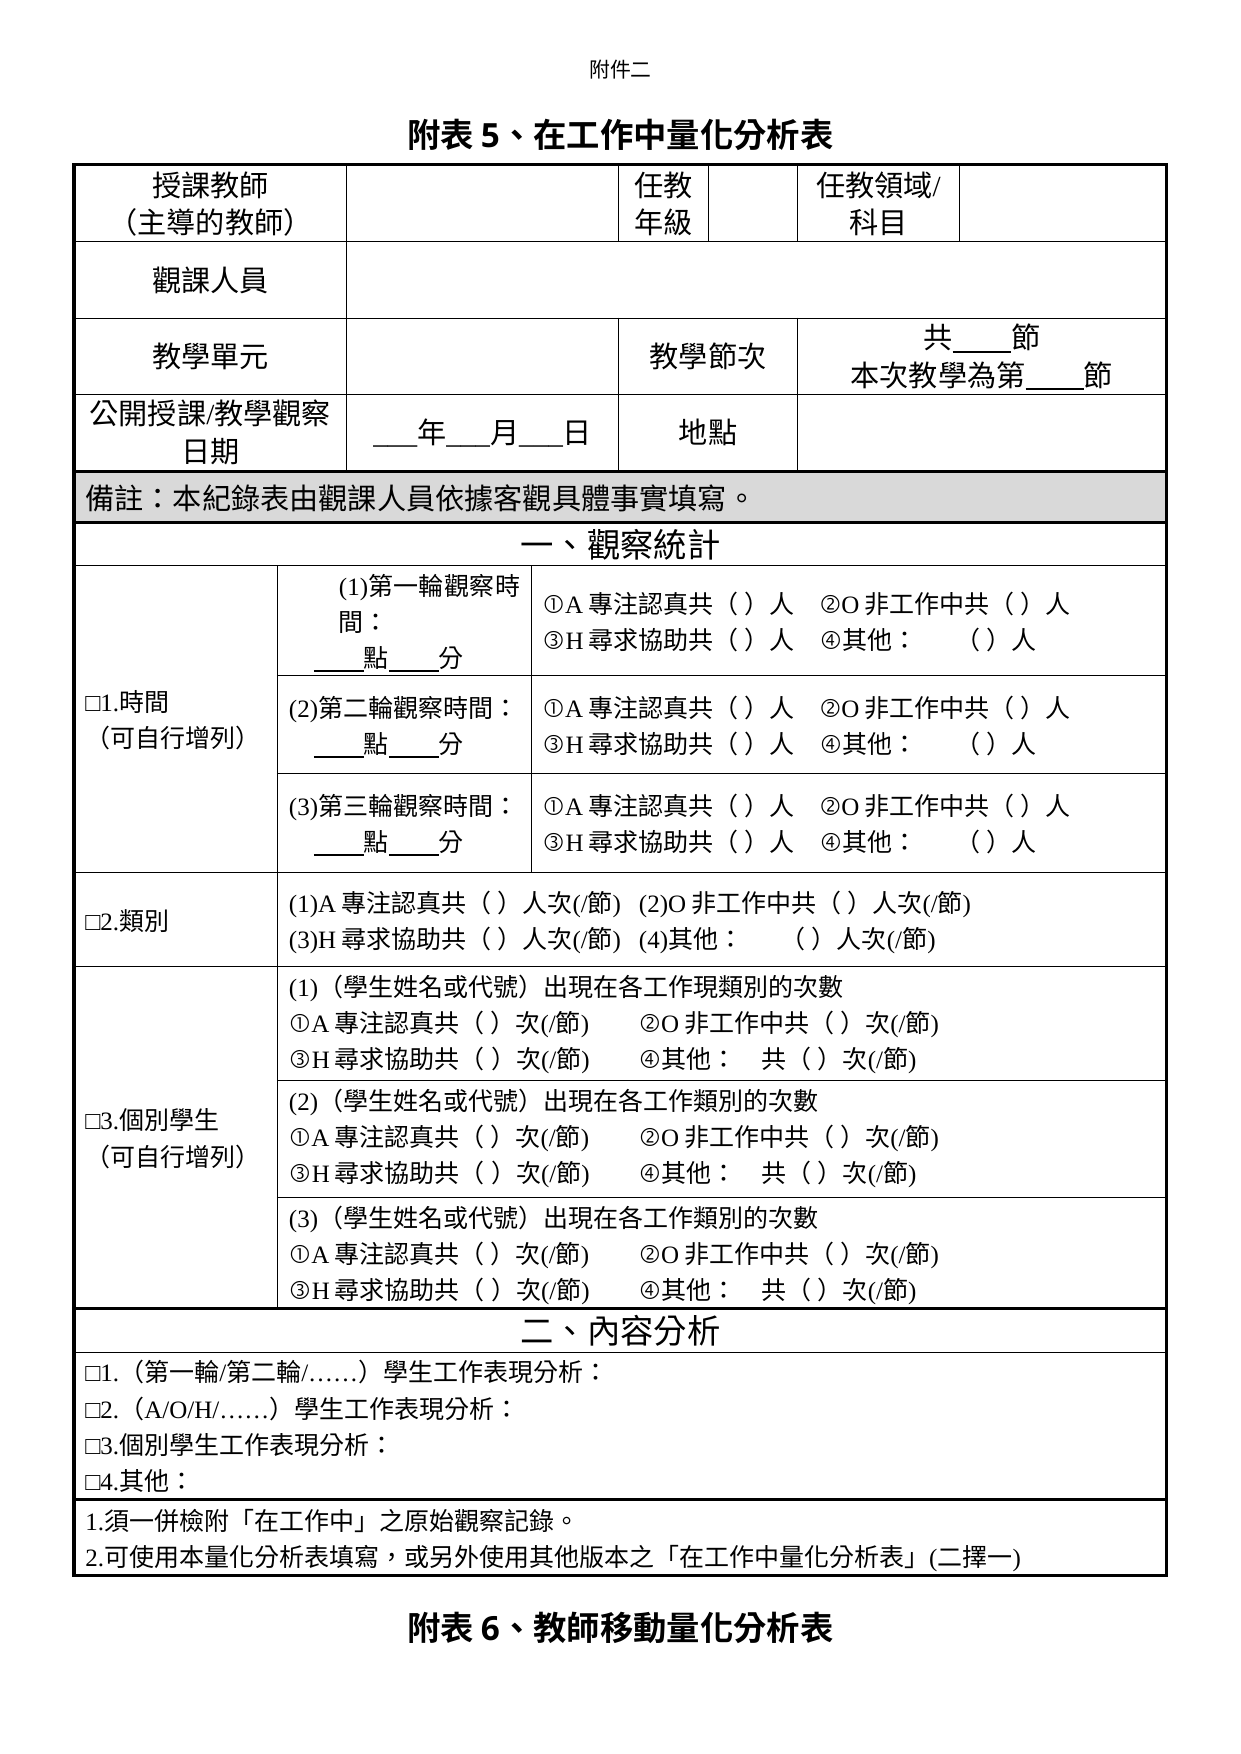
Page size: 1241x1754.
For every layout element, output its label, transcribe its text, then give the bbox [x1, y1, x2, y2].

table_cell [798, 395, 1165, 469]
table_cell A專注認真共（ ）人 O非工作中共（ ）人 H尋求協助共（ ）人 其他： （ ）人 [532, 676, 1165, 773]
table_cell [347, 319, 618, 393]
table_header [960, 166, 1165, 241]
table_cell (1)（學生姓名或代號）出現在各工作現類別的次數 A專注認真共（ ）次(/節) O非工作中共（ ）次(/節) H尋求協助共（ ）次(/節) 其他： 共（ ）次(/節) [278, 967, 1165, 1080]
table_cell (3)（學生姓名或代號）出現在各工作類別的次數 A專注認真共（ ）次(/節) O非工作中共（ ）次(/節) H尋求協助共（ ）次(/節) 其他： 共（ ）次(/節) [278, 1198, 1165, 1307]
table_cell A專注認真共（ ）人 O非工作中共（ ）人 H尋求協助共（ ）人 其他： （ ）人 [532, 566, 1165, 675]
table_header 任教年級 [619, 166, 708, 241]
table_cell 第一輪觀察時間： 點 分 [278, 566, 531, 675]
table_cell (3)第三輪觀察時間： 點 分 [278, 774, 531, 872]
table_cell □2.類別 [76, 873, 277, 966]
table_header [347, 166, 618, 241]
table_header [709, 166, 797, 241]
table_cell [347, 242, 1165, 317]
table_cell 共 節 本次教學為第 節 [798, 319, 1165, 393]
table_cell □3.個別學生 （可自行增列） [76, 967, 277, 1307]
table_cell 教學節次 [619, 319, 797, 393]
table_cell 教學單元 [76, 319, 346, 393]
table_cell 1.須一併檢附「在工作中」之原始觀察記錄。 2.可使用本量化分析表填寫，或另外使用其他版本之「在工作中量化分析表」(二擇一) [76, 1501, 1165, 1574]
table_cell ___年___月___日 [347, 395, 618, 469]
table_cell □1.（第一輪/第二輪/……）學生工作表現分析： □2.（A/O/H/……）學生工作表現分析： □3.個別學生工作表現分析： □4.其他： [76, 1353, 1165, 1498]
table_cell (1)A專注認真共（ ）人次(/節) (2)O非工作中共（ ）人次(/節) (3)H尋求協助共（ ）人次(/節) (4)其他： （ ）人次(/節) [278, 873, 1165, 966]
table_cell (2)第二輪觀察時間： 點 分 [278, 676, 531, 773]
table_cell A專注認真共（ ）人 O非工作中共（ ）人 H尋求協助共（ ）人 其他： （ ）人 [532, 774, 1165, 872]
table_cell □1.時間 （可自行增列） [76, 566, 277, 872]
table_cell (2)（學生姓名或代號）出現在各工作類別的次數 A專注認真共（ ）次(/節) O非工作中共（ ）次(/節) H尋求協助共（ ）次(/節) 其他： 共（ ）次(/節) [278, 1081, 1165, 1197]
table_cell 一、觀察統計 [76, 524, 1165, 565]
table_cell 二、內容分析 [76, 1310, 1165, 1352]
subtitle 附表6、教師移動量化分析表 [75, 1602, 1165, 1651]
table_header 任教領域/科目 [798, 166, 959, 241]
subtitle 附表5、在工作中量化分析表 [75, 108, 1165, 157]
table_cell 備註：本紀錄表由觀課人員依據客觀具體事實填寫。 [76, 473, 1165, 521]
table_cell 觀課人員 [76, 242, 346, 317]
table_cell 公開授課/教學觀察日期 [76, 395, 346, 469]
table_header 授課教師 （主導的教師） [76, 166, 346, 241]
table_cell 地點 [619, 395, 797, 469]
